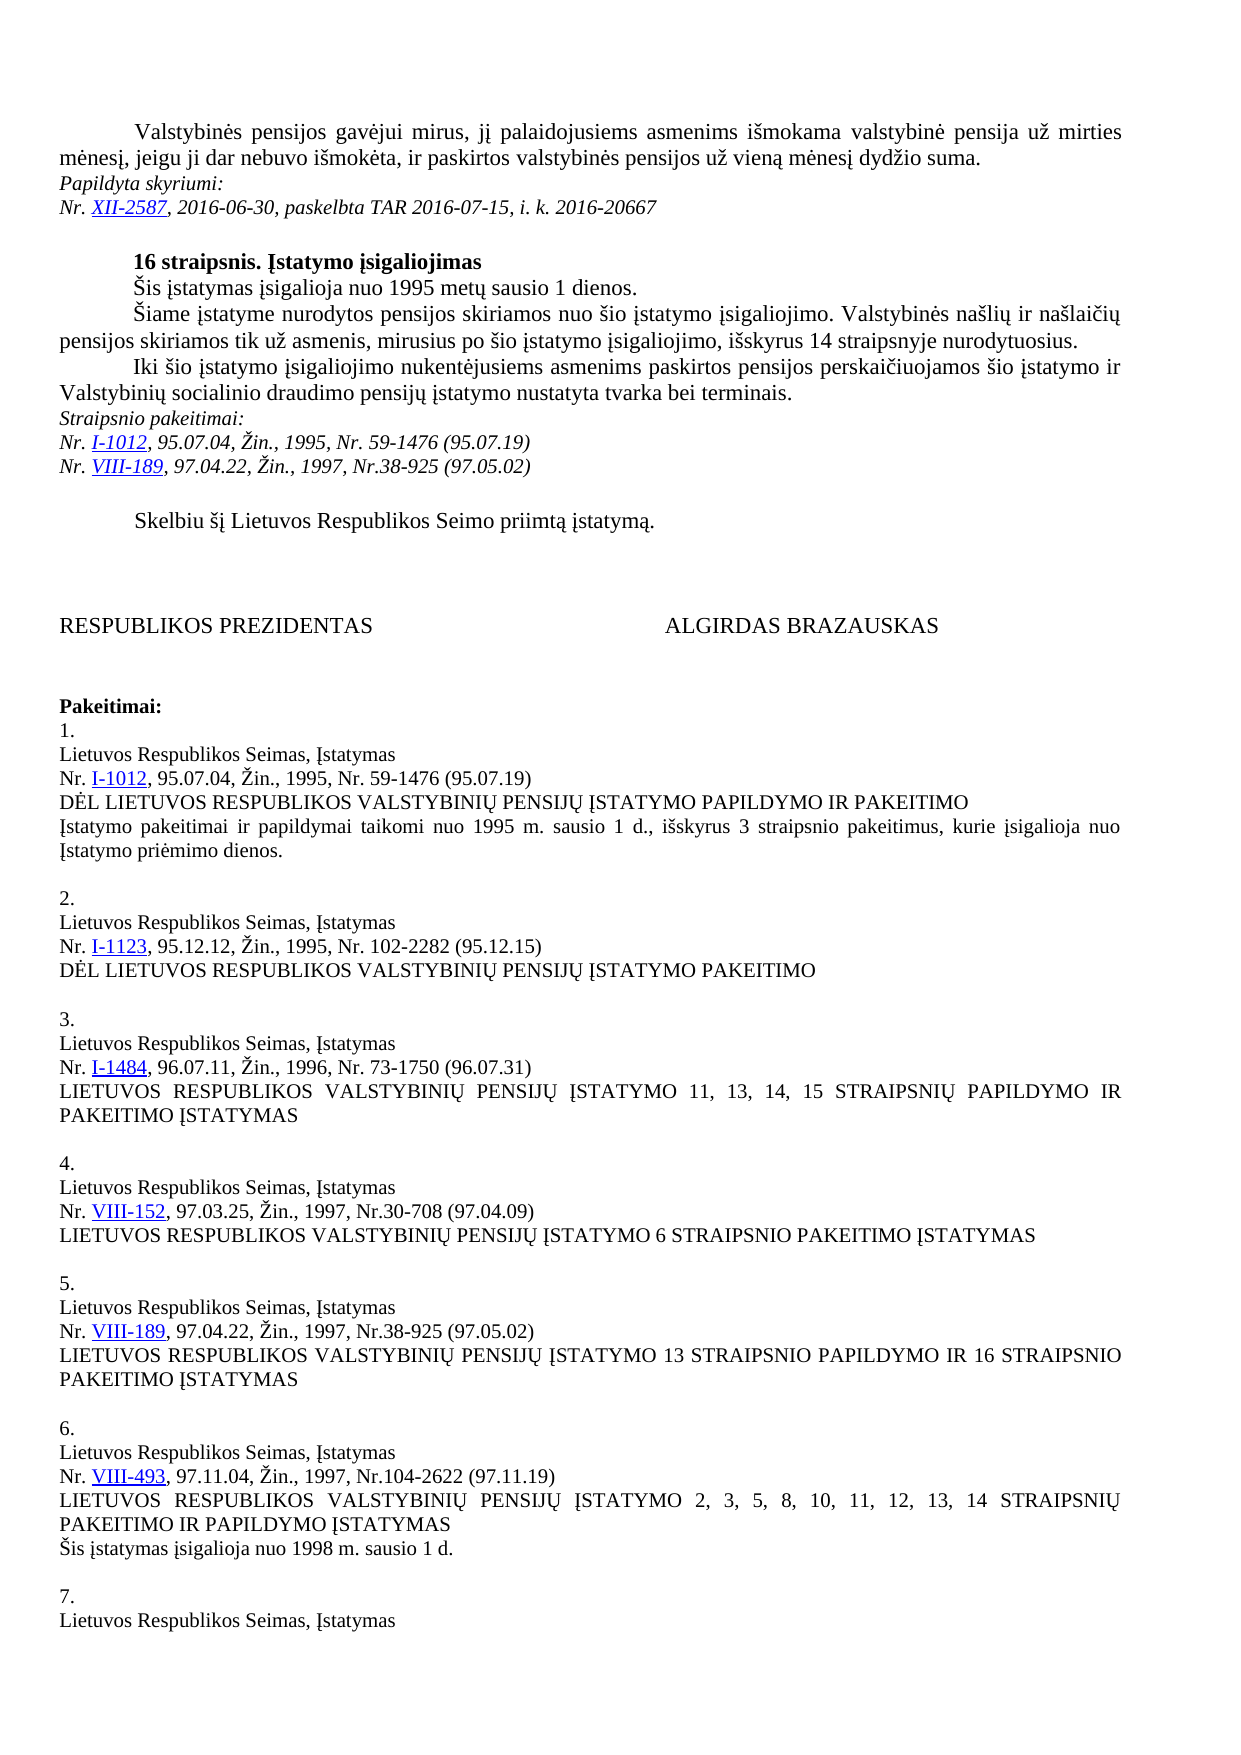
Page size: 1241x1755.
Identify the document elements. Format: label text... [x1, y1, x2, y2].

text Nr. VIII-189, 97.04.22, Žin., 1997, Nr.38-925 (97.05.02) [59, 454, 1122, 478]
text Nr. VIII-493, 97.11.04, Žin., 1997, Nr.104-2622 (97.11.19) [59, 1464, 1122, 1488]
text Nr. VIII-152, 97.03.25, Žin., 1997, Nr.30-708 (97.04.09) [59, 1199, 1122, 1223]
text LIETUVOS RESPUBLIKOS VALSTYBINIŲ PENSIJŲ ĮSTATYMO 6 STRAIPSNIO PAKEITIMO ĮSTATYMAS [59, 1223, 1122, 1247]
text Nr. I-1012, 95.07.04, Žin., 1995, Nr. 59-1476 (95.07.19) [59, 430, 1122, 454]
text Nr. XII-2587, 2016-06-30, paskelbta TAR 2016-07-15, i. k. 2016-20667 [59, 195, 1122, 219]
text Įstatymo pakeitimai ir papildymai taikomi nuo 1995 m. sausio 1 d., išskyrus 3 straipsnio pakeitimus, kurie įsigalioja nuo Įstatymo priėmimo dienos. [59, 814, 1122, 862]
text Iki šio įstatymo įsigaliojimo nukentėjusiems asmenims paskirtos pensijos perskaičiuojamos šio įstatymo ir Valstybinių socialinio draudimo pensijų įstatymo nustatyta tvarka bei terminais. [59, 353, 1122, 406]
text Pakeitimai: [59, 694, 1122, 718]
text Lietuvos Respublikos Seimas, Įstatymas [59, 1175, 1122, 1199]
text Lietuvos Respublikos Seimas, Įstatymas [59, 742, 1122, 766]
text Šis įstatymas įsigalioja nuo 1995 metų sausio 1 dienos. [59, 274, 1122, 300]
text Lietuvos Respublikos Seimas, Įstatymas [59, 1439, 1122, 1464]
text 4. [59, 1151, 1122, 1175]
text Lietuvos Respublikos Seimas, Įstatymas [59, 1031, 1122, 1054]
text Nr. I-1123, 95.12.12, Žin., 1995, Nr. 102-2282 (95.12.15) [59, 934, 1122, 958]
text DĖL LIETUVOS RESPUBLIKOS VALSTYBINIŲ PENSIJŲ ĮSTATYMO PAPILDYMO IR PAKEITIMO [59, 790, 1122, 814]
text 7. [59, 1584, 1122, 1608]
text Nr. VIII-189, 97.04.22, Žin., 1997, Nr.38-925 (97.05.02) [59, 1319, 1122, 1343]
text DĖL LIETUVOS RESPUBLIKOS VALSTYBINIŲ PENSIJŲ ĮSTATYMO PAKEITIMO [59, 958, 1122, 982]
text Nr. I-1484, 96.07.11, Žin., 1996, Nr. 73-1750 (96.07.31) [59, 1054, 1122, 1079]
text Valstybinės pensijos gavėjui mirus, jį palaidojusiems asmenims išmokama valstybinė pensija už mirties mėnesį, jeigu ji dar nebuvo išmokėta, ir paskirtos valstybinės pensijos už vieną mėnesį dydžio suma. [59, 118, 1122, 171]
text LIETUVOS RESPUBLIKOS VALSTYBINIŲ PENSIJŲ ĮSTATYMO 2, 3, 5, 8, 10, 11, 12, 13, 14 STRAIPSNIŲ PAKEITIMO IR PAPILDYMO ĮSTATYMAS [59, 1488, 1122, 1536]
text 6. [59, 1416, 1122, 1439]
text 16 straipsnis. Įstatymo įsigaliojimas [59, 248, 1122, 274]
text Lietuvos Respublikos Seimas, Įstatymas [59, 910, 1122, 934]
text LIETUVOS RESPUBLIKOS VALSTYBINIŲ PENSIJŲ ĮSTATYMO 11, 13, 14, 15 STRAIPSNIŲ PAPILDYMO IR PAKEITIMO ĮSTATYMAS [59, 1079, 1122, 1127]
text Papildyta skyriumi: [59, 171, 1122, 195]
text Lietuvos Respublikos Seimas, Įstatymas [59, 1295, 1122, 1319]
text Nr. I-1012, 95.07.04, Žin., 1995, Nr. 59-1476 (95.07.19) [59, 766, 1122, 790]
text 3. [59, 1006, 1122, 1031]
text Skelbiu šį Lietuvos Respublikos Seimo priimtą įstatymą. [59, 507, 1122, 533]
text 2. [59, 886, 1122, 910]
text Šiame įstatyme nurodytos pensijos skiriamos nuo šio įstatymo įsigaliojimo. Valstybinės našlių ir našlaičių pensijos skiriamos tik už asmenis, mirusius po šio įstatymo įsigaliojimo, išskyrus 14 straipsnyje nurodytuosius. [59, 300, 1122, 353]
text LIETUVOS RESPUBLIKOS VALSTYBINIŲ PENSIJŲ ĮSTATYMO 13 STRAIPSNIO PAPILDYMO IR 16 STRAIPSNIO PAKEITIMO ĮSTATYMAS [59, 1343, 1122, 1391]
text 1. [59, 718, 1122, 742]
text Šis įstatymas įsigalioja nuo 1998 m. sausio 1 d. [59, 1536, 1122, 1560]
text RESPUBLIKOS PREZIDENTAS ALGIRDAS BRAZAUSKAS [59, 612, 1122, 638]
text 5. [59, 1271, 1122, 1295]
text Straipsnio pakeitimai: [59, 406, 1122, 430]
text Lietuvos Respublikos Seimas, Įstatymas [59, 1608, 1122, 1632]
